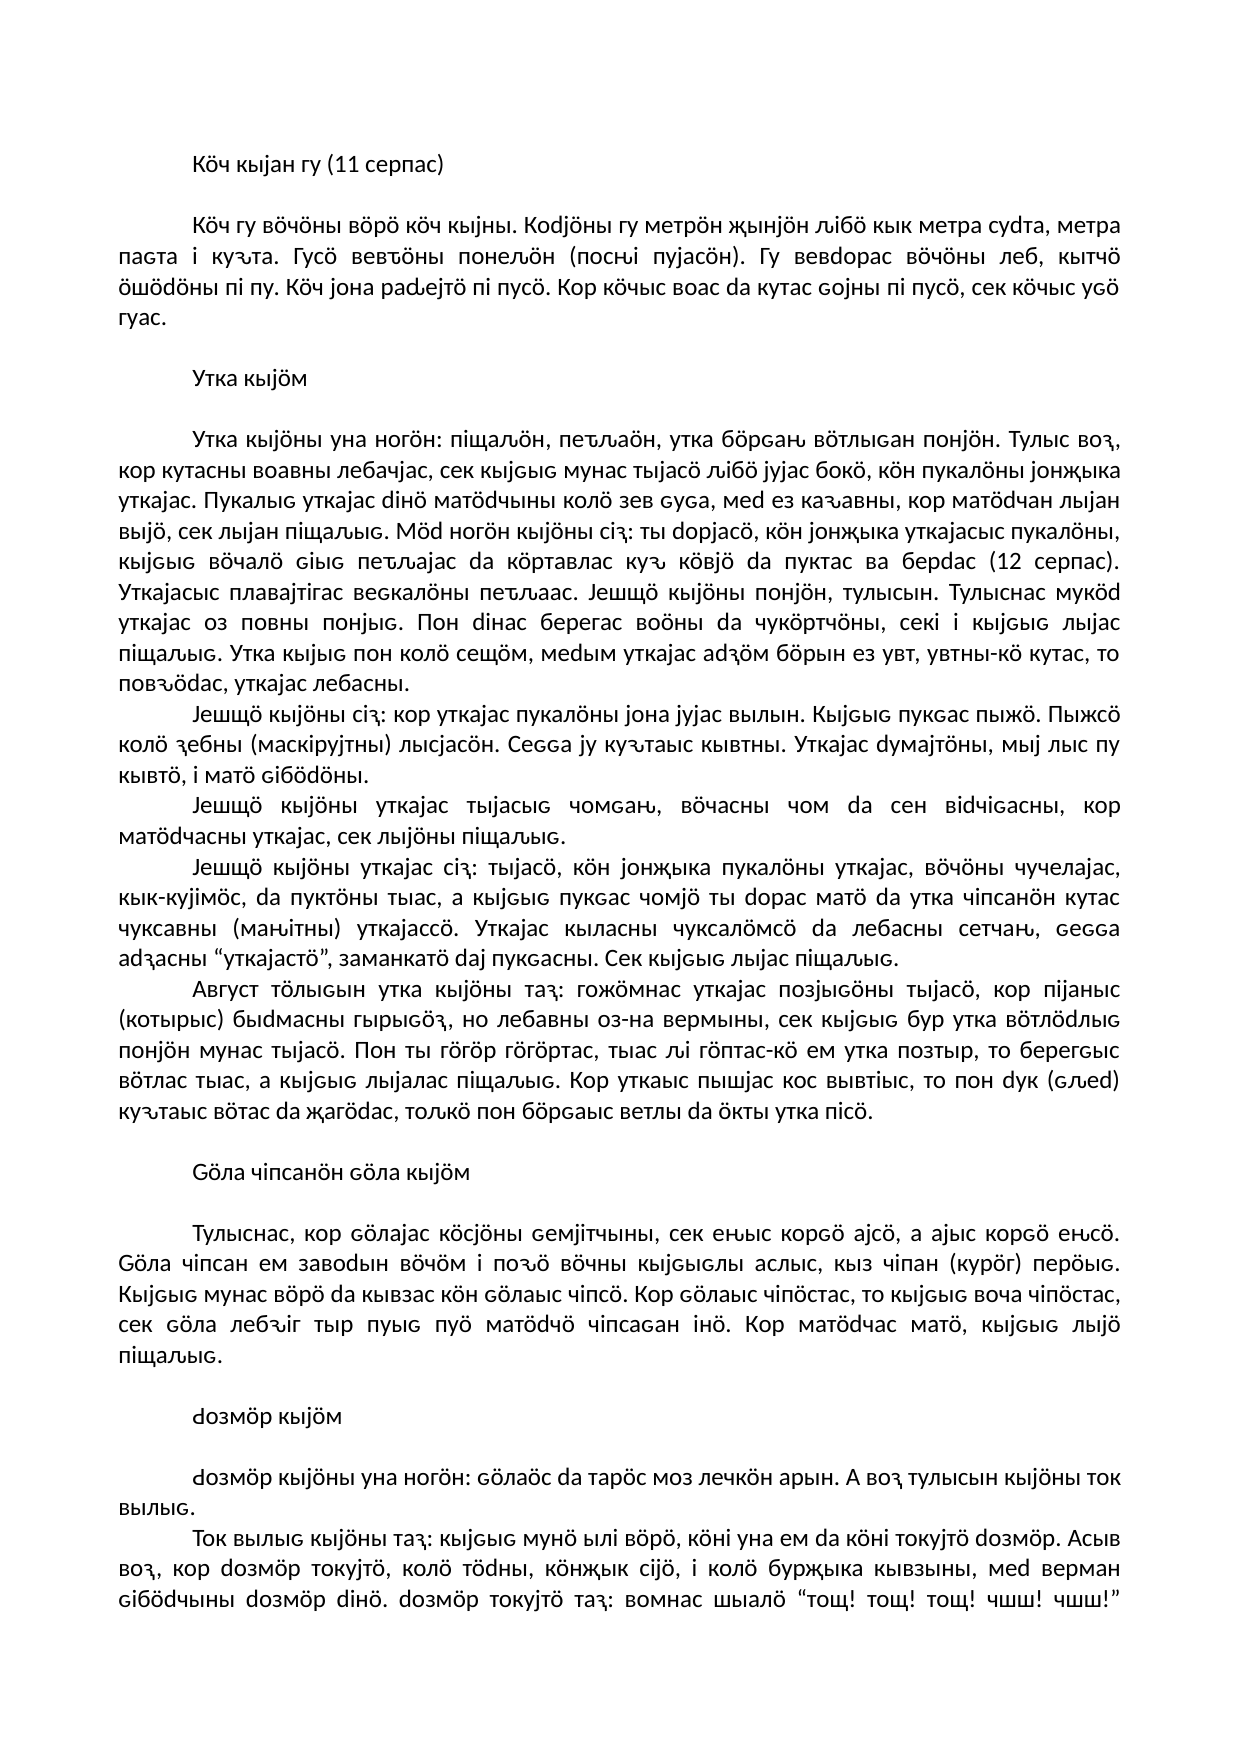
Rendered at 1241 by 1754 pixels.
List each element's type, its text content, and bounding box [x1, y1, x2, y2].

text Кӧч гу вӧчӧны вӧрӧ кӧч кыјны. Коԁјӧны гу метрӧн җынјӧн ԉібӧ кык метра суԁта, метра паԍта і куԅта. Гусӧ вевԏӧны понеԉӧн (посԋі пујасӧн). Гу вевԁорас вӧчӧны леб, кытчӧ ӧшӧԁӧны пі пу. Кӧч јона раԃејтӧ пі пусӧ. Кор кӧчыс воас ԁа кутас ԍојны пі пусӧ, сек кӧчыс уԍӧ гуас. [118, 210, 1122, 332]
text Ԍӧла чіпсанӧн ԍӧла кыјӧм [118, 1156, 1122, 1186]
text Август тӧлыԍын утка кыјӧны таԇ: гожӧмнас уткајас позјыԍӧны тыјасӧ, кор піјаныс (котырыс) быԁмасны гырыԍӧԇ, но лебавны оз-на вермыны, сек кыјԍыԍ бур утка вӧтлӧԁлыԍ понјӧн мунас тыјасӧ. Пон ты гӧгӧр гӧгӧртас, тыас ԉі гӧптас-кӧ ем утка позтыр, то берегԍыс вӧтлас тыас, а кыјԍыԍ лыјалас піщаԉыԍ. Кор уткаыс пышјас кос вывтіыс, то пон ԁук (ԍԉеԁ) куԅтаыс вӧтас ԁа җагӧԁас, тоԉкӧ пон бӧрԍаыс ветлы ԁа ӧкты утка пісӧ. [118, 973, 1122, 1125]
text Ԁозмӧр кыјӧны уна ногӧн: ԍӧлаӧс ԁа тарӧс моз лечкӧн арын. А воԇ тулысын кыјӧны ток вылыԍ. [118, 1461, 1122, 1522]
text Утка кыјӧм [118, 362, 1122, 393]
text Јешщӧ кыјӧны сіԇ: кор уткајас пукалӧны јона јујас вылын. Кыјԍыԍ пукԍас пыжӧ. Пыжсӧ колӧ ԇебны (маскірујтны) лысјасӧн. Сеԍԍа ју куԅтаыс кывтны. Уткајас ԁумајтӧны, мыј лыс пу кывтӧ, і матӧ ԍібӧԁӧны. [118, 698, 1122, 789]
text Ԁозмӧр кыјӧм [118, 1400, 1122, 1431]
text Јешщӧ кыјӧны уткајас сіԇ: тыјасӧ, кӧн јонҗыка пукалӧны уткајас, вӧчӧны чучелајас, кык-кујімӧс, ԁа пуктӧны тыас, а кыјԍыԍ пукԍас чомјӧ ты ԁорас матӧ ԁа утка чіпсанӧн кутас чуксавны (маԋітны) уткајассӧ. Уткајас кыласны чуксалӧмсӧ ԁа лебасны сетчаԋ, ԍеԍԍа аԁԇасны “уткајастӧ”, заманкатӧ ԁај пукԍасны. Сек кыјԍыԍ лыјас піщаԉыԍ. [118, 851, 1122, 973]
text Кӧч кыјан гу (11 серпас) [118, 149, 1122, 179]
text Јешщӧ кыјӧны уткајас тыјасыԍ чомԍаԋ, вӧчасны чом ԁа сен віԁчіԍасны, кор матӧԁчасны уткајас, сек лыјӧны піщаԉыԍ. [118, 789, 1122, 851]
text Утка кыјӧны уна ногӧн: піщаԉӧн, пеԏԉаӧн, утка бӧрԍаԋ вӧтлыԍан понјӧн. Тулыс воԇ, кор кутасны воавны лебачјас, сек кыјԍыԍ мунас тыјасӧ ԉібӧ јујас бокӧ, кӧн пукалӧны јонҗыка уткајас. Пукалыԍ уткајас ԁінӧ матӧԁчыны колӧ зев ԍуԍа, меԁ ез каԅавны, кор матӧԁчан лыјан выјӧ, сек лыјан піщаԉыԍ. Мӧԁ ногӧн кыјӧны сіԇ: ты ԁорјасӧ, кӧн јонҗыка уткајасыс пукалӧны, кыјԍыԍ вӧчалӧ ԍіыԍ пеԏԉајас ԁа кӧртавлас куԅ кӧвјӧ ԁа пуктас ва берԁас (12 серпас). Уткајасыс плавајтігас веԍкалӧны пеԏԉаас. Јешщӧ кыјӧны понјӧн, тулысын. Тулыснас мукӧԁ уткајас оз повны понјыԍ. Пон ԁінас берегас воӧны ԁа чукӧртчӧны, секі і кыјԍыԍ лыјас піщаԉыԍ. Утка кыјыԍ пон колӧ сещӧм, меԁым уткајас аԁԇӧм бӧрын ез увт, увтны-кӧ кутас, то повԅӧԁас, уткајас лебасны. [118, 423, 1122, 698]
text Ток вылыԍ кыјӧны таԇ: кыјԍыԍ мунӧ ылі вӧрӧ, кӧні уна ем ԁа кӧні токујтӧ ԁозмӧр. Асыв воԇ, кор ԁозмӧр токујтӧ, колӧ тӧԁны, кӧнҗык сіјӧ, і колӧ бурҗыка кывзыны, меԁ верман ԍібӧԁчыны ԁозмӧр ԁінӧ. ԁозмӧр токујтӧ таԇ: вомнас шыалӧ “тощ! тощ! тощ! чшш! чшш!” [118, 1522, 1122, 1614]
text Тулыснас, кор ԍӧлајас кӧсјӧны ԍемјітчыны, сек еԋыс корԍӧ ајсӧ, а ајыс корԍӧ еԋсӧ. Ԍӧла чіпсан ем завоԁын вӧчӧм і поԅӧ вӧчны кыјԍыԍлы аслыс, кыз чіпан (курӧг) перӧыԍ. Кыјԍыԍ мунас вӧрӧ ԁа кывзас кӧн ԍӧлаыс чіпсӧ. Кор ԍӧлаыс чіпӧстас, то кыјԍыԍ воча чіпӧстас, сек ԍӧла лебԅіг тыр пуыԍ пуӧ матӧԁчӧ чіпсаԍан інӧ. Кор матӧԁчас матӧ, кыјԍыԍ лыјӧ піщаԉыԍ. [118, 1217, 1122, 1369]
